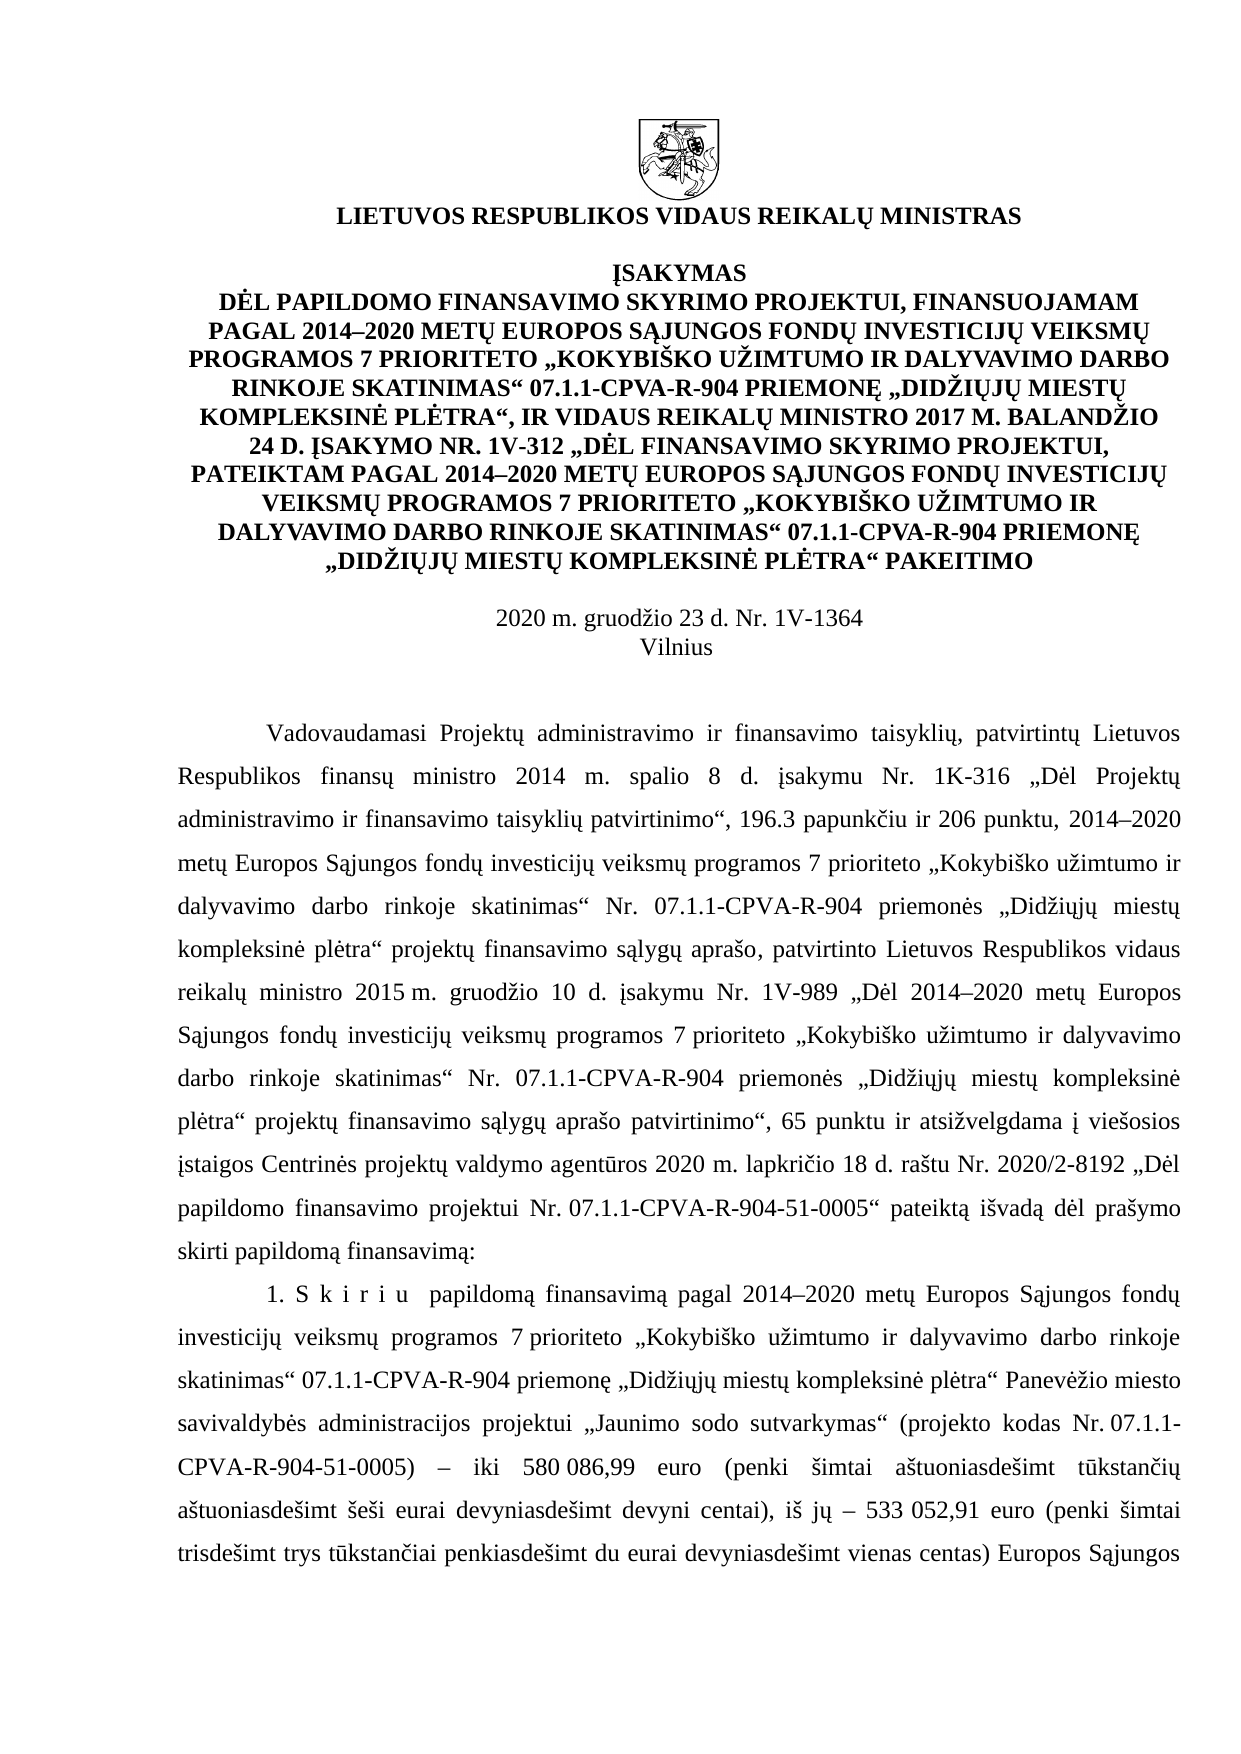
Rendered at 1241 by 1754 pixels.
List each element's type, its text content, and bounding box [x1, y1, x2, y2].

text 1. Skiriu papildomą finansavimą pagal 2014–2020 metų Europos Sąjungos fondų investicijų veiksmų programos 7 prioriteto „Kokybiško užimtumo ir dalyvavimo darbo rinkoje skatinimas“ 07.1.1-CPVA-R-904 priemonę „Didžiųjų miestų kompleksinė plėtra“ Panevėžio miesto savivaldybės administracijos projektui „Jaunimo sodo sutvarkymas“ (projekto kodas Nr. 07.1.1-CPVA-R-904-51-0005) – iki 580 086,99 euro (penki šimtai aštuoniasdešimt tūkstančių aštuoniasdešimt šeši eurai devyniasdešimt devyni centai), iš jų – 533 052,91 euro (penki šimtai trisdešimt trys tūkstančiai penkiasdešimt du eurai devyniasdešimt vienas centas) Europos Sąjungos [177, 1279, 1181, 1567]
text Vadovaudamasi Projektų administravimo ir finansavimo taisyklių, patvirtintų Lietuvos Respublikos finansų ministro 2014 m. spalio 8 d. įsakymu Nr. 1K-316 „Dėl Projektų administravimo ir finansavimo taisyklių patvirtinimo“, 196.3 papunkčiu ir 206 punktu, 2014–2020 metų Europos Sąjungos fondų investicijų veiksmų programos 7 prioriteto „Kokybiško užimtumo ir dalyvavimo darbo rinkoje skatinimas“ Nr. 07.1.1-CPVA-R-904 priemonės „Didžiųjų miestų kompleksinė plėtra“ projektų finansavimo sąlygų aprašo, patvirtinto Lietuvos Respublikos vidaus reikalų ministro 2015 m. gruodžio 10 d. įsakymu Nr. 1V-989 „Dėl 2014–2020 metų Europos Sąjungos fondų investicijų veiksmų programos 7 prioriteto „Kokybiško užimtumo ir dalyvavimo darbo rinkoje skatinimas“ Nr. 07.1.1-CPVA-R-904 priemonės „Didžiųjų miestų kompleksinė plėtra“ projektų finansavimo sąlygų aprašo patvirtinimo“, 65 punktu ir atsižvelgdama į viešosios įstaigos Centrinės projektų valdymo agentūros 2020 m. lapkričio 18 d. raštu Nr. 2020/2-8192 „Dėl papildomo finansavimo projektui Nr. 07.1.1-CPVA-R-904-51-0005“ pateiktą išvadą dėl prašymo skirti papildomą finansavimą: [177, 718, 1181, 1264]
text 2020 m. gruodžio 23 d. Nr. 1V-1364 [177, 603, 1181, 632]
text ĮSAKYMAS [177, 258, 1181, 287]
text LIETUVOS RESPUBLIKOS VIDAUS REIKALŲ MINISTRAS [177, 201, 1181, 229]
text DĖL PAPILDOMO FINANSAVIMO SKYRIMO PROJEKTUI, FINANSUOJAMAM PAGAL 2014–2020 METŲ EUROPOS SĄJUNGOS FONDŲ INVESTICIJŲ VEIKSMŲ PROGRAMOS 7 PRIORITETO „KOKYBIŠKO UŽIMTUMO IR DALYVAVIMO DARBO RINKOJE SKATINIMAS“ 07.1.1-CPVA-R-904 PRIEMONĘ „DIDŽIŲJŲ MIESTŲ KOMPLEKSINĖ PLĖTRA“, IR VIDAUS REIKALŲ MINISTRO 2017 M. BALANDŽIO 24 D. ĮSAKYMO NR. 1V-312 „DĖL FINANSAVIMO SKYRIMO PROJEKTUI, PATEIKTAM PAGAL 2014–2020 METŲ EUROPOS SĄJUNGOS FONDŲ INVESTICIJŲ VEIKSMŲ PROGRAMOS 7 PRIORITETO „KOKYBIŠKO UŽIMTUMO IR DALYVAVIMO DARBO RINKOJE SKATINIMAS“ 07.1.1-CPVA-R-904 PRIEMONĘ „DIDŽIŲJŲ MIESTŲ KOMPLEKSINĖ PLĖTRA“ PAKEITIMO [177, 287, 1181, 574]
text Vilnius [177, 632, 1181, 661]
